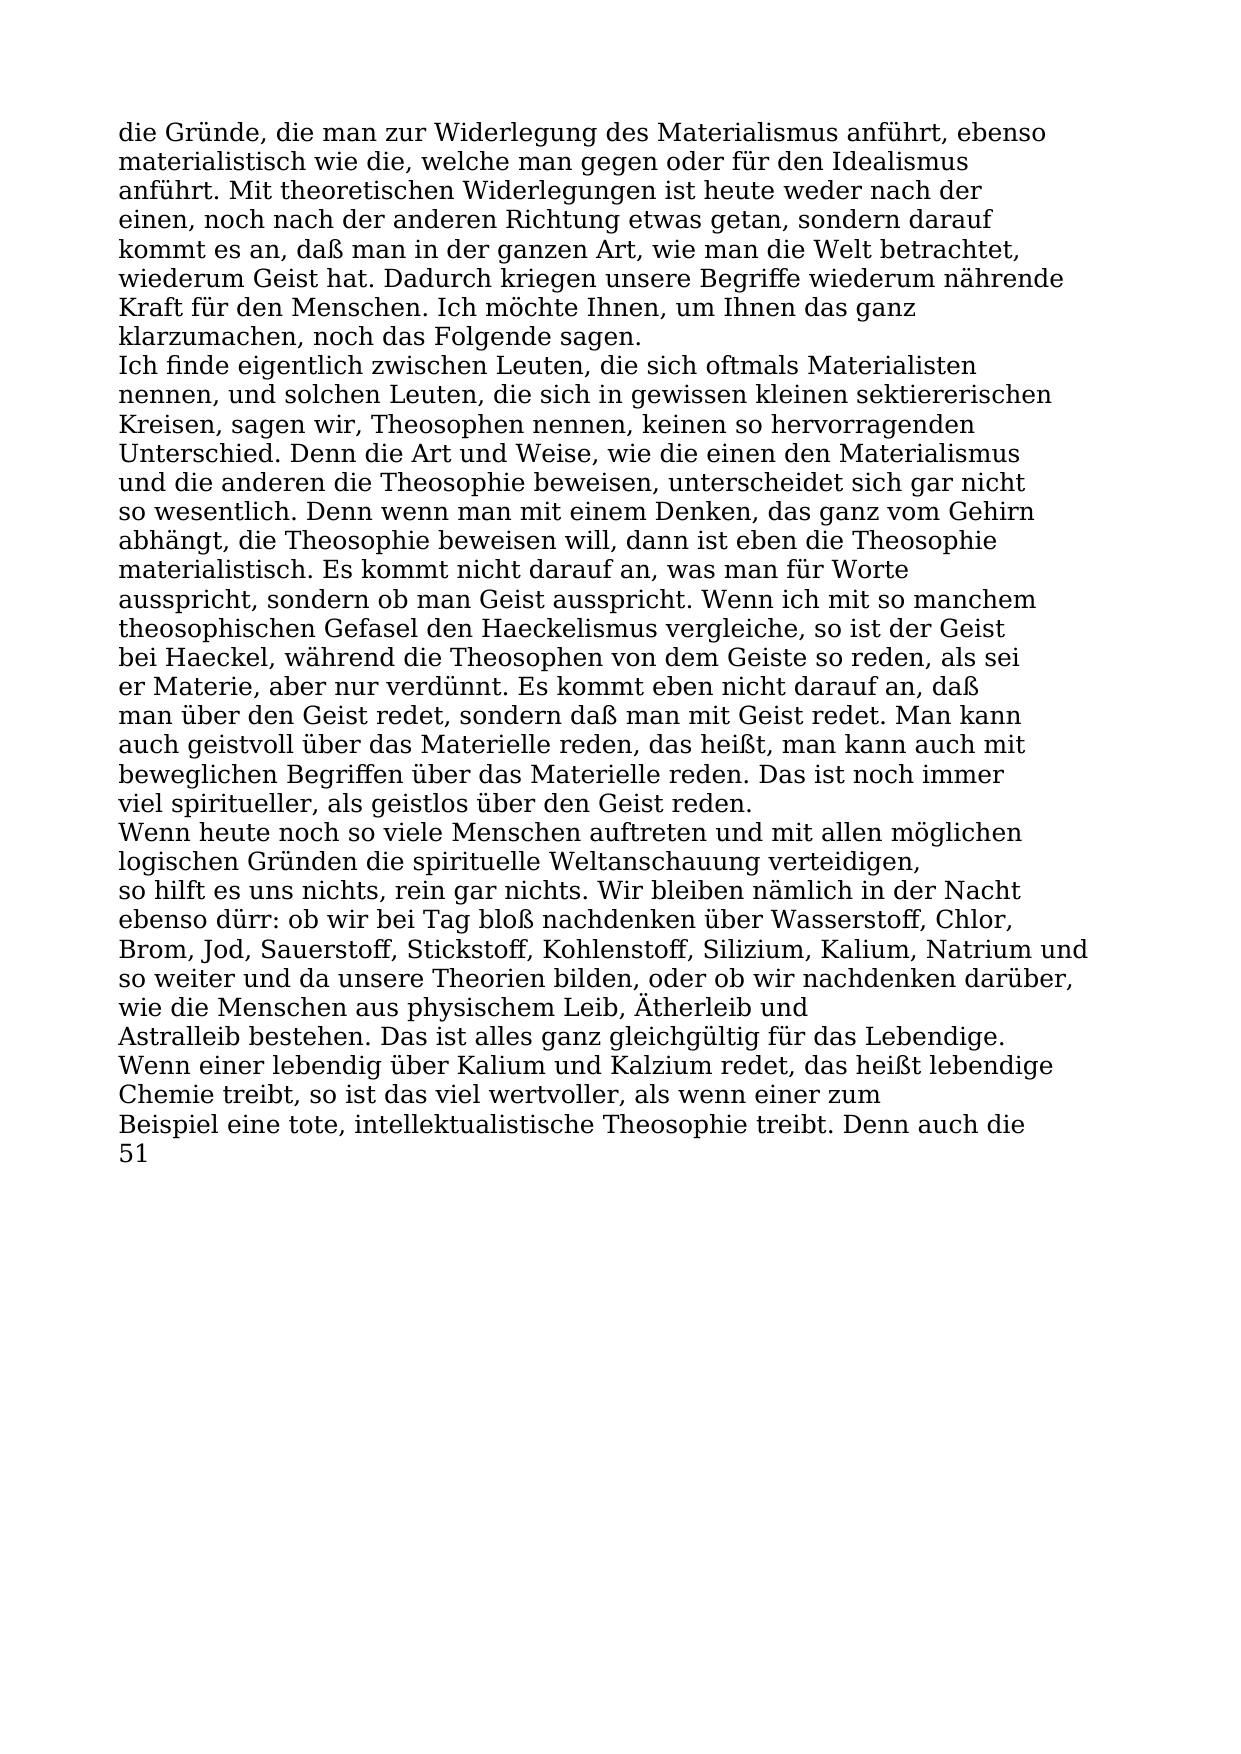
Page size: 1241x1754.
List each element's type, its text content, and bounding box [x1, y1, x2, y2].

text Beispiel eine tote, intellektualistische Theosophie treibt. Denn auch die [118, 1110, 1122, 1139]
text nennen, und solchen Leuten, die sich in gewissen kleinen sektiererischen [118, 381, 1122, 410]
text auch geistvoll über das Materielle reden, das heißt, man kann auch mit [118, 731, 1122, 760]
text wiederum Geist hat. Dadurch kriegen unsere Begriffe wiederum nährende Kraft für den Menschen. Ich möchte Ihnen, um Ihnen das ganz [118, 264, 1122, 322]
text und die anderen die Theosophie beweisen, unterscheidet sich gar nicht [118, 468, 1122, 497]
text beweglichen Begriffen über das Materielle reden. Das ist noch immer [118, 760, 1122, 789]
text bei Haeckel, während die Theosophen von dem Geiste so reden, als sei [118, 643, 1122, 672]
text Kreisen, sagen wir, Theosophen nennen, keinen so hervorragenden [118, 410, 1122, 439]
text die Gründe, die man zur Widerlegung des Materialismus anführt, ebenso materialistisch wie die, welche man gegen oder für den Idealismus [118, 118, 1122, 176]
text ausspricht, sondern ob man Geist ausspricht. Wenn ich mit so manchem [118, 585, 1122, 614]
text Brom, Jod, Sauerstoff, Stickstoff, Kohlenstoff, Silizium, Kalium, Natrium und so weiter und da unsere Theorien bilden, oder ob wir nachdenken darüber, wie die Menschen aus physischem Leib, Ätherleib und [118, 935, 1122, 1022]
text ebenso dürr: ob wir bei Tag bloß nachdenken über Wasserstoff, Chlor, [118, 906, 1122, 935]
text anführt. Mit theoretischen Widerlegungen ist heute weder nach der [118, 176, 1122, 206]
text Wenn heute noch so viele Menschen auftreten und mit allen möglichen logischen Gründen die spirituelle Weltanschauung verteidigen, [118, 818, 1122, 876]
text er Materie, aber nur verdünnt. Es kommt eben nicht darauf an, daß [118, 672, 1122, 701]
text theosophischen Gefasel den Haeckelismus vergleiche, so ist der Geist [118, 614, 1122, 643]
text Astralleib bestehen. Das ist alles ganz gleichgültig für das Lebendige. [118, 1022, 1122, 1051]
text so hilft es uns nichts, rein gar nichts. Wir bleiben nämlich in der Nacht [118, 876, 1122, 906]
text Unterschied. Denn die Art und Weise, wie die einen den Materialismus [118, 439, 1122, 468]
text Wenn einer lebendig über Kalium und Kalzium redet, das heißt lebendige Chemie treibt, so ist das viel wertvoller, als wenn einer zum [118, 1051, 1122, 1110]
text klarzumachen, noch das Folgende sagen. [118, 322, 1122, 351]
text viel spiritueller, als geistlos über den Geist reden. [118, 789, 1122, 818]
text man über den Geist redet, sondern daß man mit Geist redet. Man kann [118, 701, 1122, 731]
text so wesentlich. Denn wenn man mit einem Denken, das ganz vom Gehirn abhängt, die Theosophie beweisen will, dann ist eben die Theosophie materialistisch. Es kommt nicht darauf an, was man für Worte [118, 497, 1122, 585]
text einen, noch nach der anderen Richtung etwas getan, sondern darauf [118, 206, 1122, 235]
text 51 [118, 1139, 1122, 1168]
text kommt es an, daß man in der ganzen Art, wie man die Welt betrachtet, [118, 235, 1122, 264]
text Ich finde eigentlich zwischen Leuten, die sich oftmals Materialisten [118, 351, 1122, 381]
